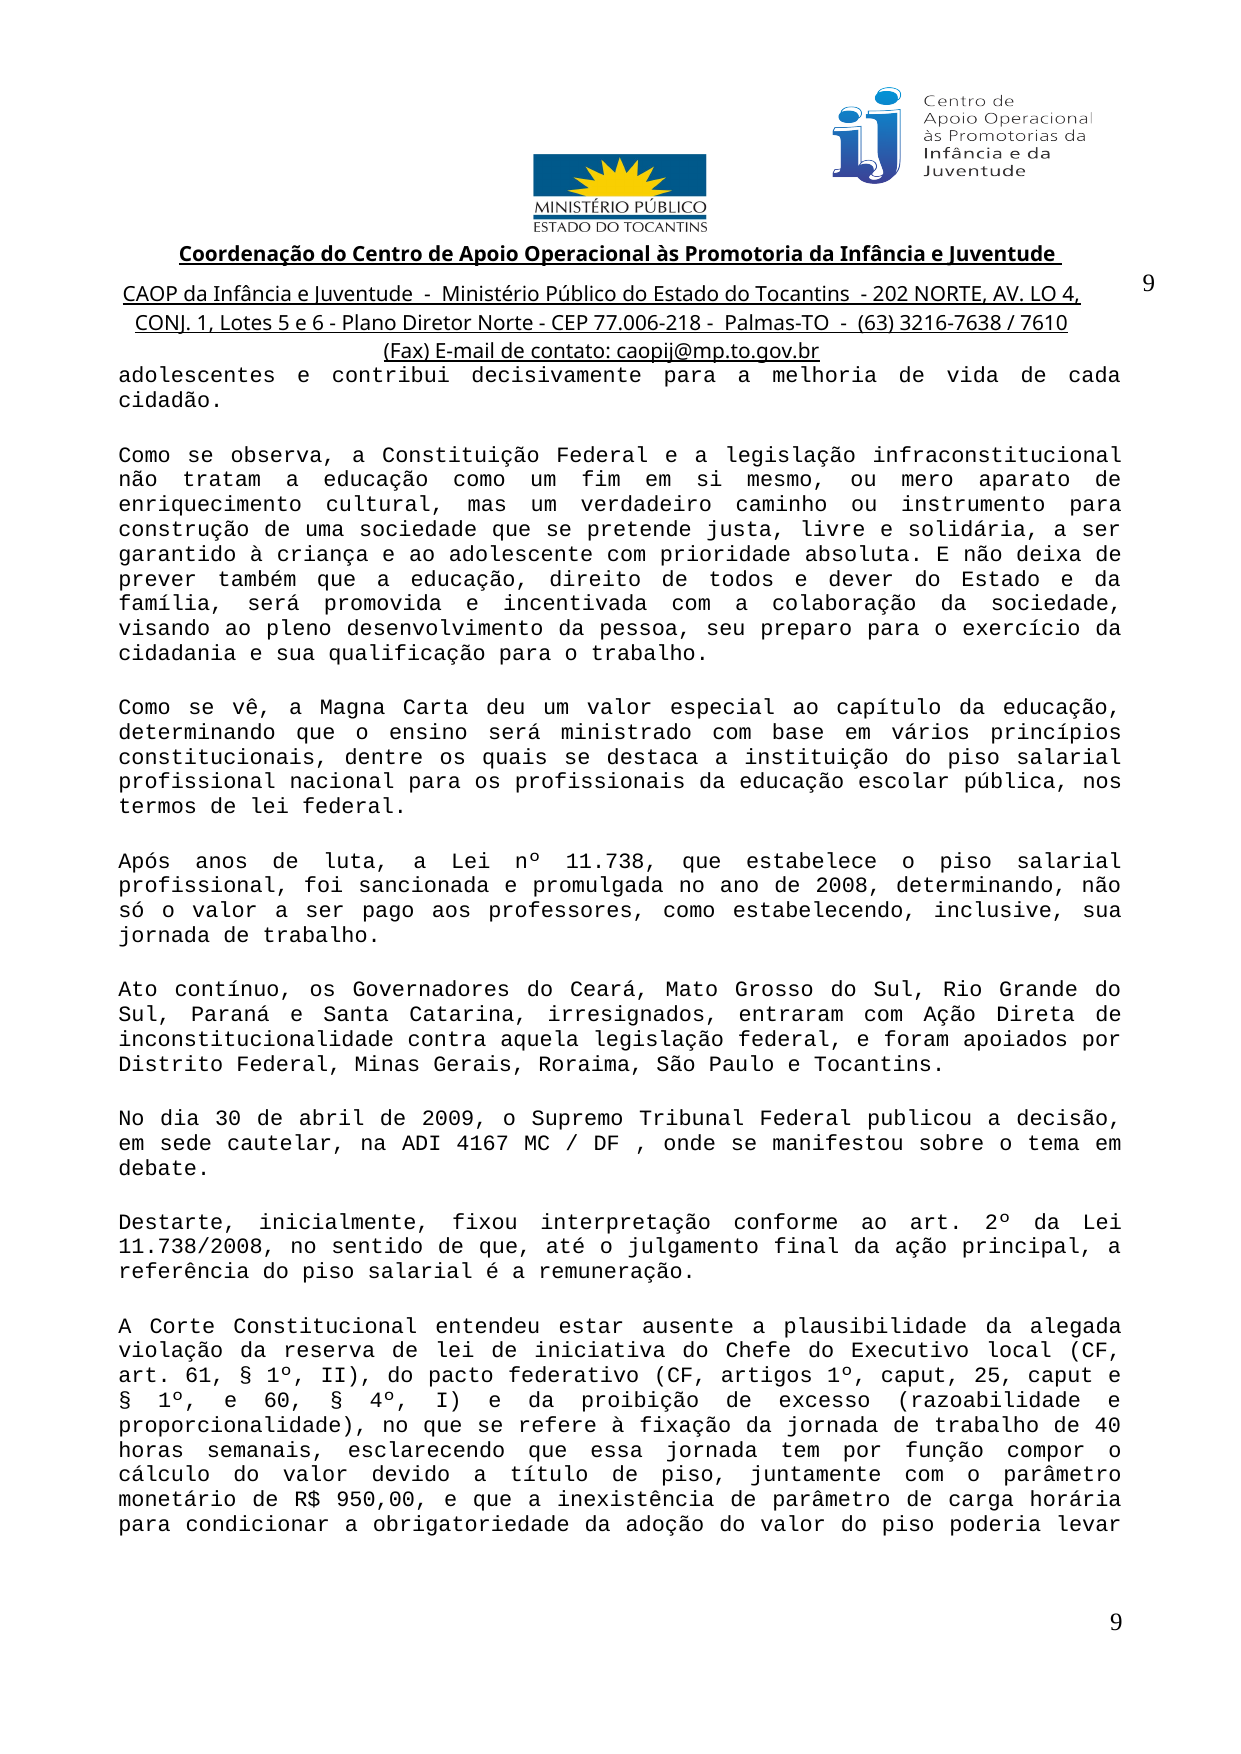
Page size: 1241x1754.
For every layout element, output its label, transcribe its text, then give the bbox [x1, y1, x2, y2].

picture [533, 154, 707, 232]
text Como se observa, a Constituição Federal e a legislação infraconstitucional não tratam a educação como um fim em si mesmo, ou mero aparato de enriquecimento cultural, mas um verdadeiro caminho ou instrumento para construção de uma sociedade que se pretende justa, livre e solidária, a ser garantido à criança e ao adolescente com prioridade absoluta. E não deixa de prever também que a educação, direito de todos e dever do Estado e da família, será promovida e incentivada com a colaboração da sociedade, visando ao pleno desenvolvimento da pessoa, seu preparo para o exercício da cidadania e sua qualificação para o trabalho. [118, 444, 1122, 667]
text Ato contínuo, os Governadores do Ceará, Mato Grosso do Sul, Rio Grande do Sul, Paraná e Santa Catarina, irresignados, entraram com Ação Direta de inconstitucionalidade contra aquela legislação federal, e foram apoiados por Distrito Federal, Minas Gerais, Roraima, São Paulo e Tocantins. [118, 978, 1122, 1078]
text adolescentes e contribui decisivamente para a melhoria de vida de cada cidadão. [118, 365, 1122, 414]
picture [832, 87, 1092, 184]
text No dia 30 de abril de 2009, o Supremo Tribunal Federal publicou a decisão, em sede cautelar, na ADI 4167 MC / DF , onde se manifestou sobre o tema em debate. [118, 1107, 1122, 1181]
text Após anos de luta, a Lei nº 11.738, que estabelece o piso salarial profissional, foi sancionada e promulgada no ano de 2008, determinando, não só o valor a ser pago aos professores, como estabelecendo, inclusive, sua jornada de trabalho. [118, 850, 1122, 949]
text A Corte Constitucional entendeu estar ausente a plausibilidade da alegada violação da reserva de lei de iniciativa do Chefe do Executivo local (CF, art. 61, § 1º, II), do pacto federativo (CF, artigos 1º, caput, 25, caput e § 1º, e 60, § 4º, I) e da proibição de excesso (razoabilidade e proporcionalidade), no que se refere à fixação da jornada de trabalho de 40 horas semanais, esclarecendo que essa jornada tem por função compor o cálculo do valor devido a título de piso, juntamente com o parâmetro monetário de R$ 950,00, e que a inexistência de parâmetro de carga horária para condicionar a obrigatoriedade da adoção do valor do piso poderia levar [118, 1315, 1122, 1538]
text Como se vê, a Magna Carta deu um valor especial ao capítulo da educação, determinando que o ensino será ministrado com base em vários princípios constitucionais, dentre os quais se destaca a instituição do piso salarial profissional nacional para os profissionais da educação escolar pública, nos termos de lei federal. [118, 696, 1122, 820]
text Destarte, inicialmente, fixou interpretação conforme ao art. 2º da Lei 11.738/2008, no sentido de que, até o julgamento final da ação principal, a referência do piso salarial é a remuneração. [118, 1211, 1122, 1285]
